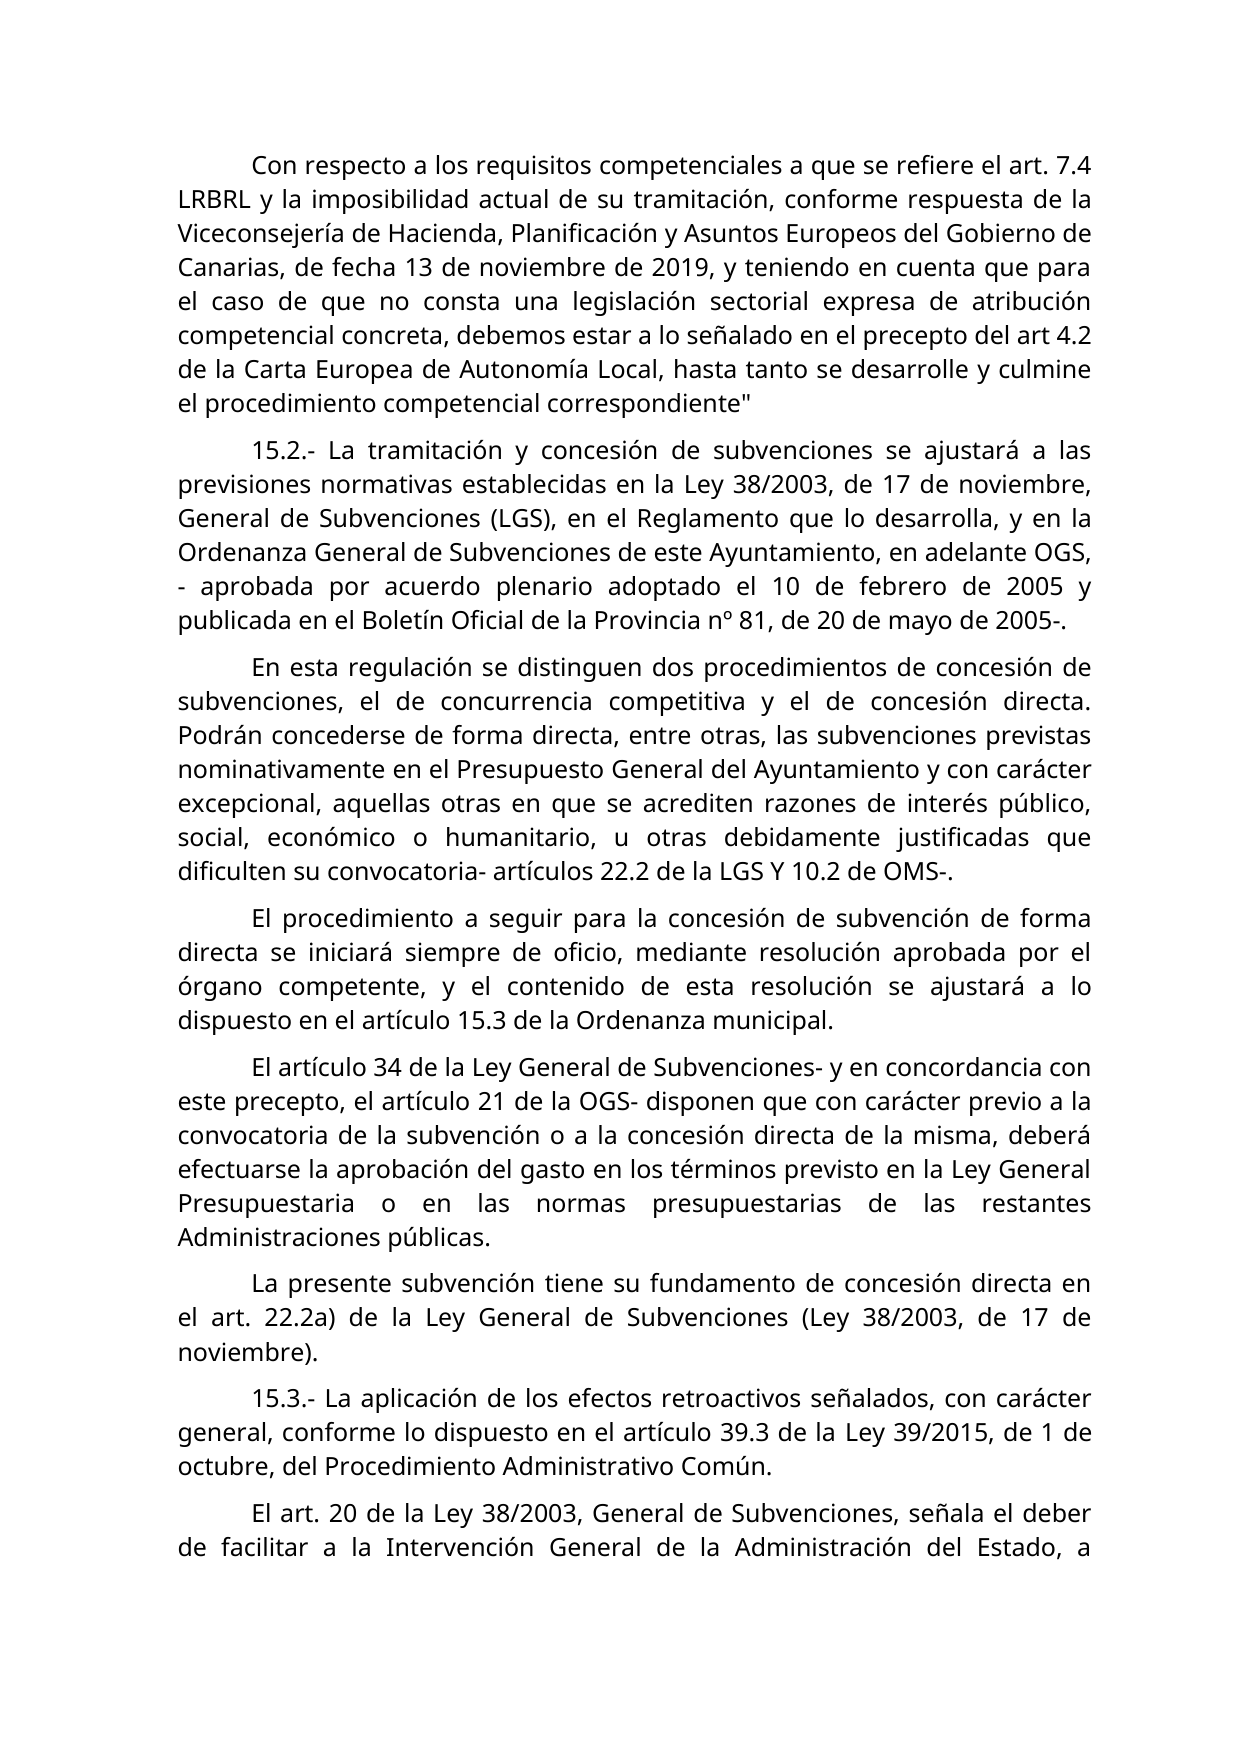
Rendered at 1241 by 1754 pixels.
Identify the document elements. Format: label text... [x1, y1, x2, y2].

text En esta regulación se distinguen dos procedimientos de concesión de subvenciones, el de concurrencia competitiva y el de concesión directa. Podrán concederse de forma directa, entre otras, las subvenciones previstas nominativamente en el Presupuesto General del Ayuntamiento y con carácter excepcional, aquellas otras en que se acrediten razones de interés público, social, económico o humanitario, u otras debidamente justificadas que dificulten su convocatoria- artículos 22.2 de la LGS Y 10.2 de OMS-. [177, 649, 1093, 888]
text 15.2.- La tramitación y concesión de subvenciones se ajustará a las previsiones normativas establecidas en la Ley 38/2003, de 17 de noviembre, General de Subvenciones (LGS), en el Reglamento que lo desarrolla, y en la Ordenanza General de Subvenciones de este Ayuntamiento, en adelante OGS, - aprobada por acuerdo plenario adoptado el 10 de febrero de 2005 y publicada en el Boletín Oficial de la Provincia nº 81, de 20 de mayo de 2005-. [177, 433, 1093, 637]
text El artículo 34 de la Ley General de Subvenciones- y en concordancia con este precepto, el artículo 21 de la OGS- disponen que con carácter previo a la convocatoria de la subvención o a la concesión directa de la misma, deberá efectuarse la aprobación del gasto en los términos previsto en la Ley General Presupuestaria o en las normas presupuestarias de las restantes Administraciones públicas. [177, 1049, 1093, 1253]
text La presente subvención tiene su fundamento de concesión directa en el art. 22.2a) de la Ley General de Subvenciones (Ley 38/2003, de 17 de noviembre). [177, 1266, 1093, 1368]
text 15.3.- La aplicación de los efectos retroactivos señalados, con carácter general, conforme lo dispuesto en el artículo 39.3 de la Ley 39/2015, de 1 de octubre, del Procedimiento Administrativo Común. [177, 1381, 1093, 1483]
text El art. 20 de la Ley 38/2003, General de Subvenciones, señala el deber de facilitar a la Intervención General de la Administración del Estado, a [177, 1495, 1093, 1563]
text Con respecto a los requisitos competenciales a que se refiere el art. 7.4 LRBRL y la imposibilidad actual de su tramitación, conforme respuesta de la Viceconsejería de Hacienda, Planificación y Asuntos Europeos del Gobierno de Canarias, de fecha 13 de noviembre de 2019, y teniendo en cuenta que para el caso de que no consta una legislación sectorial expresa de atribución competencial concreta, debemos estar a lo señalado en el precepto del art 4.2 de la Carta Europea de Autonomía Local, hasta tanto se desarrolle y culmine el procedimiento competencial correspondiente" [177, 148, 1093, 420]
text El procedimiento a seguir para la concesión de subvención de forma directa se iniciará siempre de oficio, mediante resolución aprobada por el órgano competente, y el contenido de esta resolución se ajustará a lo dispuesto en el artículo 15.3 de la Ordenanza municipal. [177, 900, 1093, 1037]
